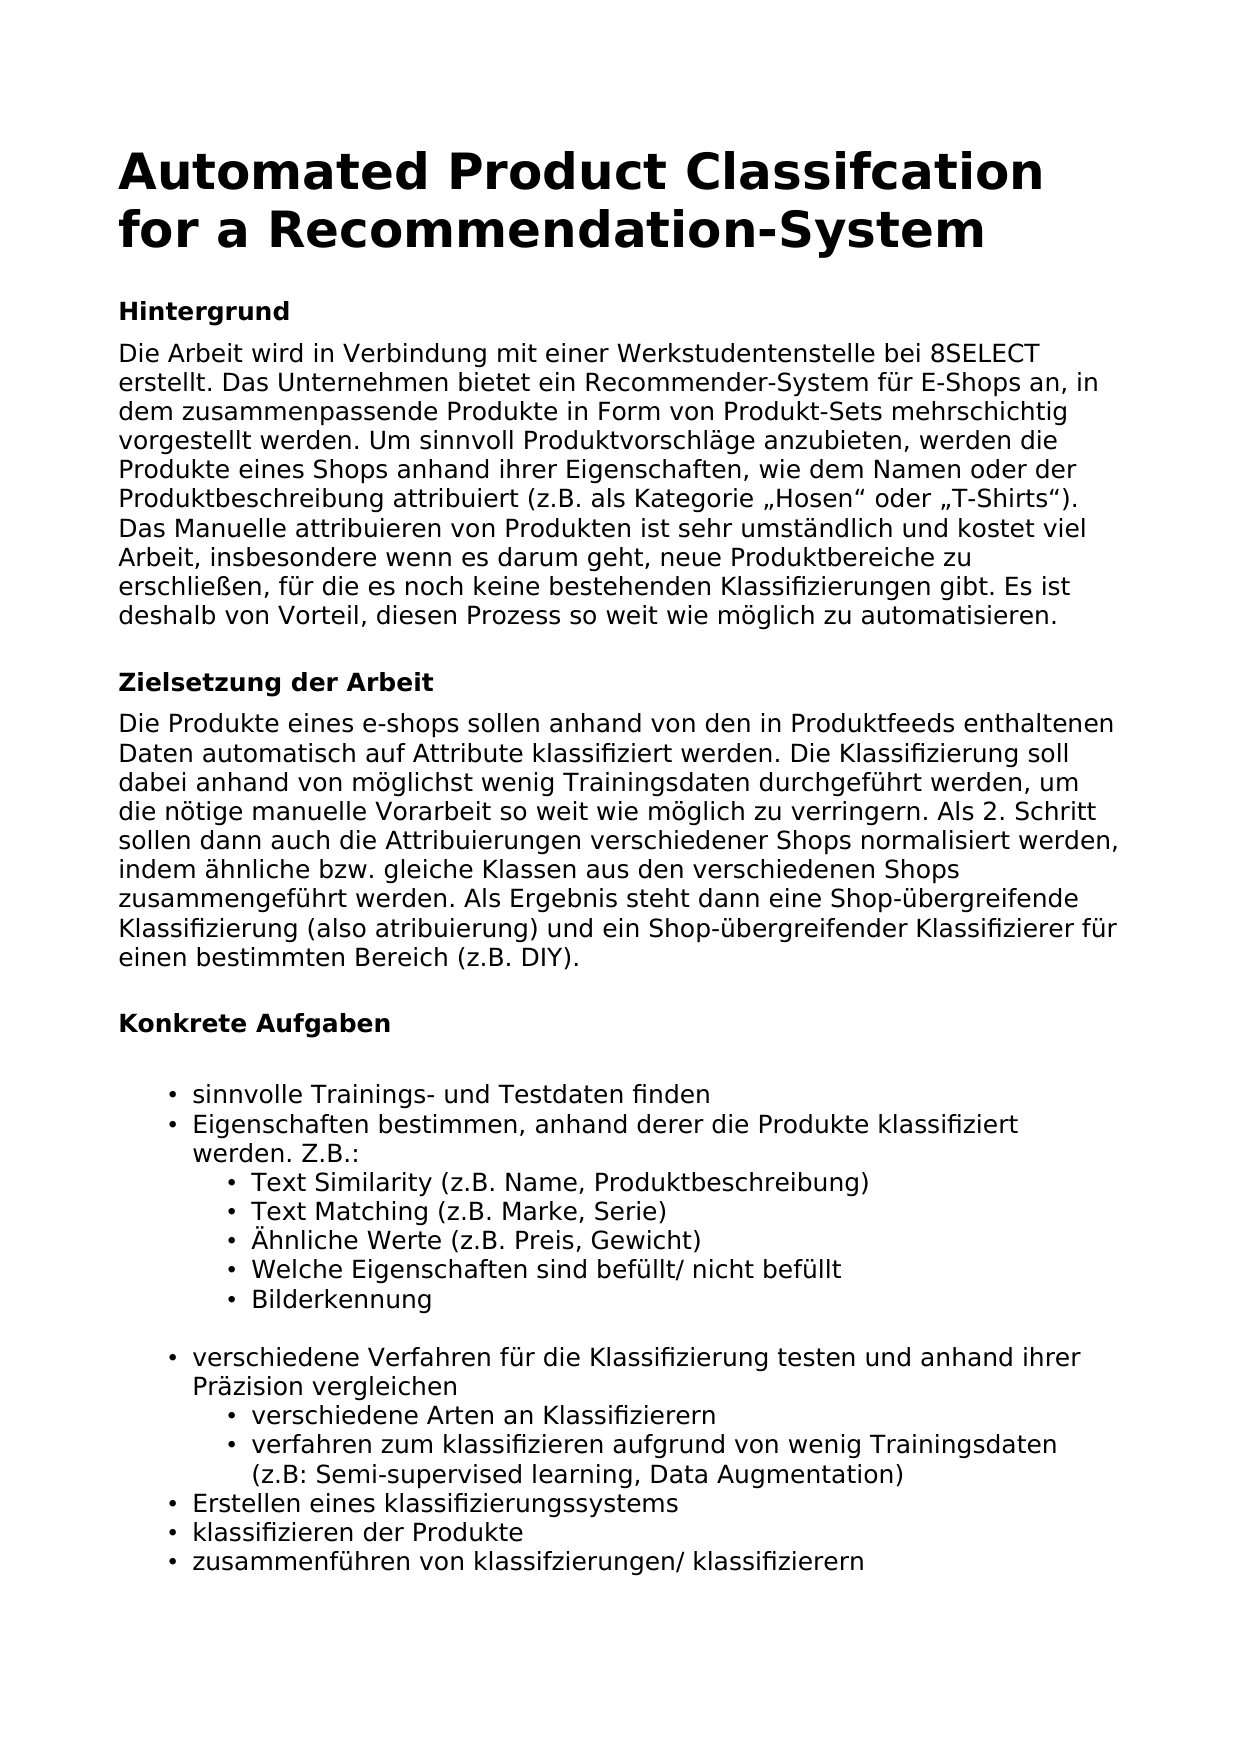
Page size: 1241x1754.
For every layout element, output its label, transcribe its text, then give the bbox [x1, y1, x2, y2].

text Die Arbeit wird in Verbindung mit einer Werkstudentenstelle bei 8SELECT erstellt. Das Unternehmen bietet ein Recommender-System für E-Shops an, in dem zusammenpassende Produkte in Form von Produkt-Sets mehrschichtig vorgestellt werden. Um sinnvoll Produktvorschläge anzubieten, werden die Produkte eines Shops anhand ihrer Eigenschaften, wie dem Namen oder der Produktbeschreibung attribuiert (z.B. als Kategorie „Hosen“ oder „T-Shirts“). Das Manuelle attribuieren von Produkten ist sehr umständlich und kostet viel Arbeit, insbesondere wenn es darum geht, neue Produktbereiche zu erschließen, für die es noch keine bestehenden Klassifizierungen gibt. Es ist deshalb von Vorteil, diesen Prozess so weit wie möglich zu automatisieren. [118, 339, 1122, 630]
list zusammenführen von klassifzierungen/ klassifizierern [177, 1547, 1122, 1577]
list verschiedene Verfahren für die Klassifizierung testen und anhand ihrer Präzision vergleichen [177, 1343, 1122, 1402]
subtitle Zielsetzung der Arbeit [118, 668, 1122, 697]
list Eigenschaften bestimmen, anhand derer die Produkte klassifiziert werden. Z.B.: [177, 1110, 1122, 1168]
list Erstellen eines klassifizierungssystems [177, 1489, 1122, 1518]
subtitle Hintergrund [118, 297, 1122, 326]
list Welche Eigenschaften sind befüllt/ nicht befüllt [236, 1256, 1122, 1285]
list sinnvolle Trainings- und Testdaten finden [177, 1081, 1122, 1110]
list klassifizieren der Produkte [177, 1518, 1122, 1547]
text Die Produkte eines e-shops sollen anhand von den in Produktfeeds enthaltenen Daten automatisch auf Attribute klassifiziert werden. Die Klassifizierung soll dabei anhand von möglichst wenig Trainingsdaten durchgeführt werden, um die nötige manuelle Vorarbeit so weit wie möglich zu verringern. Als 2. Schritt sollen dann auch die Attribuierungen verschiedener Shops normalisiert werden, indem ähnliche bzw. gleiche Klassen aus den verschiedenen Shops zusammengeführt werden. Als Ergebnis steht dann eine Shop-übergreifende Klassifizierung (also atribuierung) und ein Shop-übergreifender Klassifizierer für einen bestimmten Bereich (z.B. DIY). [118, 709, 1122, 972]
list Bilderkennung [236, 1285, 1122, 1343]
list Text Similarity (z.B. Name, Produktbeschreibung) [236, 1168, 1122, 1197]
subtitle Automated Product Classifcation for a Recommendation-System [118, 143, 1122, 259]
list Text Matching (z.B. Marke, Serie) [236, 1197, 1122, 1227]
list verschiedene Arten an Klassifizierern [236, 1402, 1122, 1431]
list Ähnliche Werte (z.B. Preis, Gewicht) [236, 1227, 1122, 1256]
subtitle Konkrete Aufgaben [118, 1009, 1122, 1039]
list verfahren zum klassifizieren aufgrund von wenig Trainingsdaten (z.B: Semi-supervised learning, Data Augmentation) [236, 1431, 1122, 1489]
